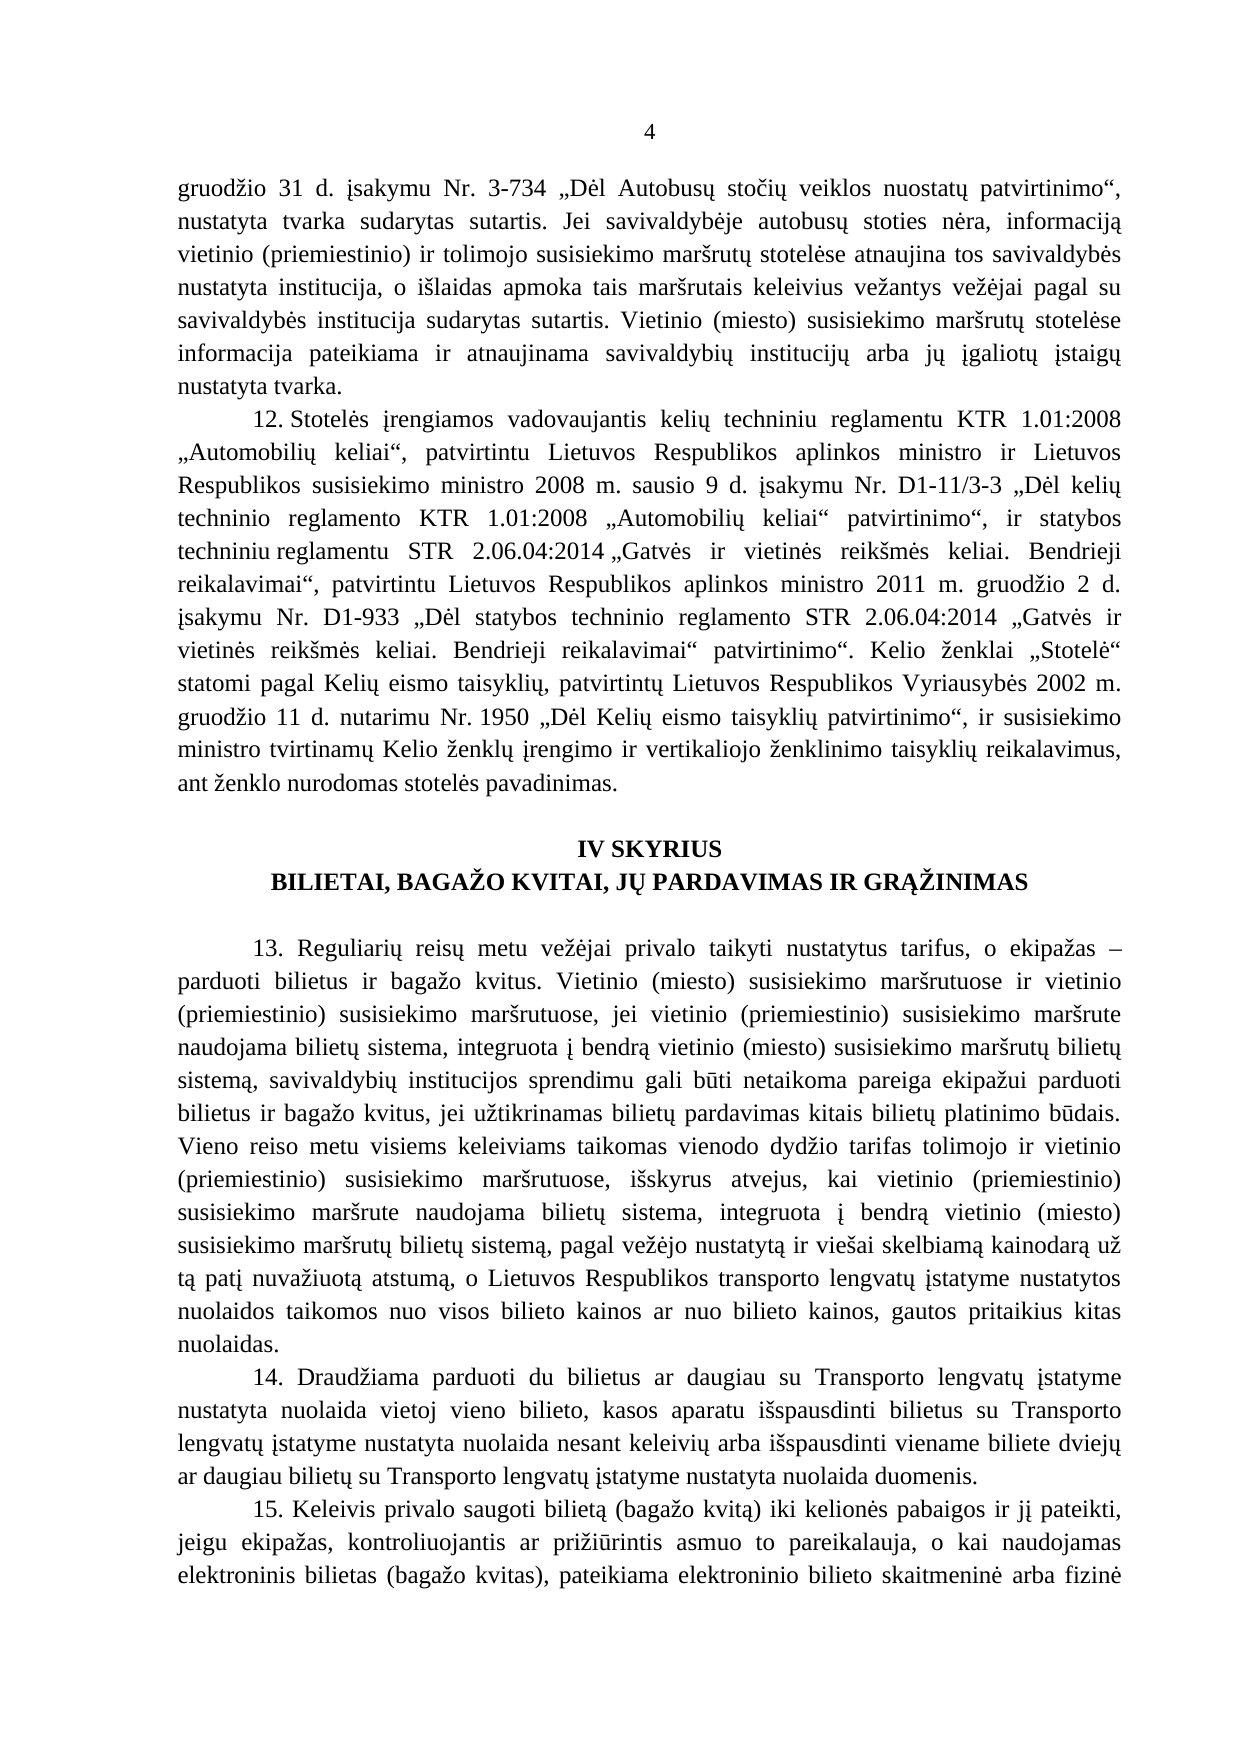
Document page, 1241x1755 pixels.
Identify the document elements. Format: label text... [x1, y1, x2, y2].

text 12. Stotelės įrengiamos vadovaujantis kelių techniniu reglamentu KTR 1.01:2008 „Automobilių keliai“, patvirtintu Lietuvos Respublikos aplinkos ministro ir Lietuvos Respublikos susisiekimo ministro 2008 m. sausio 9 d. įsakymu Nr. D1-11/3-3 „Dėl kelių techninio reglamento KTR 1.01:2008 „Automobilių keliai“ patvirtinimo“, ir statybos techniniu reglamentu STR 2.06.04:2014 „Gatvės ir vietinės reikšmės keliai. Bendrieji reikalavimai“, patvirtintu Lietuvos Respublikos aplinkos ministro 2011 m. gruodžio 2 d. įsakymu Nr. D1-933 „Dėl statybos techninio reglamento STR 2.06.04:2014 „Gatvės ir vietinės reikšmės keliai. Bendrieji reikalavimai“ patvirtinimo“. Kelio ženklai „Stotelė“ statomi pagal Kelių eismo taisyklių, patvirtintų Lietuvos Respublikos Vyriausybės 2002 m. gruodžio 11 d. nutarimu Nr. 1950 „Dėl Kelių eismo taisyklių patvirtinimo“, ir susisiekimo ministro tvirtinamų Kelio ženklų įrengimo ir vertikaliojo ženklinimo taisyklių reikalavimus, ant ženklo nurodomas stotelės pavadinimas. [177, 404, 1122, 796]
text 14. Draudžiama parduoti du bilietus ar daugiau su Transporto lengvatų įstatyme nustatyta nuolaida vietoj vieno bilieto, kasos aparatu išspausdinti bilietus su Transporto lengvatų įstatyme nustatyta nuolaida nesant keleivių arba išspausdinti viename biliete dviejų ar daugiau bilietų su Transporto lengvatų įstatyme nustatyta nuolaida duomenis. [177, 1362, 1122, 1490]
text gruodžio 31 d. įsakymu Nr. 3-734 „Dėl Autobusų stočių veiklos nuostatų patvirtinimo“, nustatyta tvarka sudarytas sutartis. Jei savivaldybėje autobusų stoties nėra, informaciją vietinio (priemiestinio) ir tolimojo susisiekimo maršrutų stotelėse atnaujina tos savivaldybės nustatyta institucija, o išlaidas apmoka tais maršrutais keleivius vežantys vežėjai pagal su savivaldybės institucija sudarytas sutartis. Vietinio (miesto) susisiekimo maršrutų stotelėse informacija pateikiama ir atnaujinama savivaldybių institucijų arba jų įgaliotų įstaigų nustatyta tvarka. [177, 173, 1122, 400]
text BILIETAI, BAGAŽO KVITAI, JŲ PARDAVIMAS IR GRĄŽINIMAS [177, 867, 1122, 895]
text IV SKYRIUS [177, 834, 1122, 862]
text 13. Reguliarių reisų metu vežėjai privalo taikyti nustatytus tarifus, o ekipažas – parduoti bilietus ir bagažo kvitus. Vietinio (miesto) susisiekimo maršrutuose ir vietinio (priemiestinio) susisiekimo maršrutuose, jei vietinio (priemiestinio) susisiekimo maršrute naudojama bilietų sistema, integruota į bendrą vietinio (miesto) susisiekimo maršrutų bilietų sistemą, savivaldybių institucijos sprendimu gali būti netaikoma pareiga ekipažui parduoti bilietus ir bagažo kvitus, jei užtikrinamas bilietų pardavimas kitais bilietų platinimo būdais. Vieno reiso metu visiems keleiviams taikomas vienodo dydžio tarifas tolimojo ir vietinio (priemiestinio) susisiekimo maršrutuose, išskyrus atvejus, kai vietinio (priemiestinio) susisiekimo maršrute naudojama bilietų sistema, integruota į bendrą vietinio (miesto) susisiekimo maršrutų bilietų sistemą, pagal vežėjo nustatytą ir viešai skelbiamą kainodarą už tą patį nuvažiuotą atstumą, o Lietuvos Respublikos transporto lengvatų įstatyme nustatytos nuolaidos taikomos nuo visos bilieto kainos ar nuo bilieto kainos, gautos pritaikius kitas nuolaidas. [177, 933, 1122, 1358]
text 15. Keleivis privalo saugoti bilietą (bagažo kvitą) iki kelionės pabaigos ir jį pateikti, jeigu ekipažas, kontroliuojantis ar prižiūrintis asmuo to pareikalauja, o kai naudojamas elektroninis bilietas (bagažo kvitas), pateikiama elektroninio bilieto skaitmeninė arba fizinė [177, 1494, 1122, 1589]
